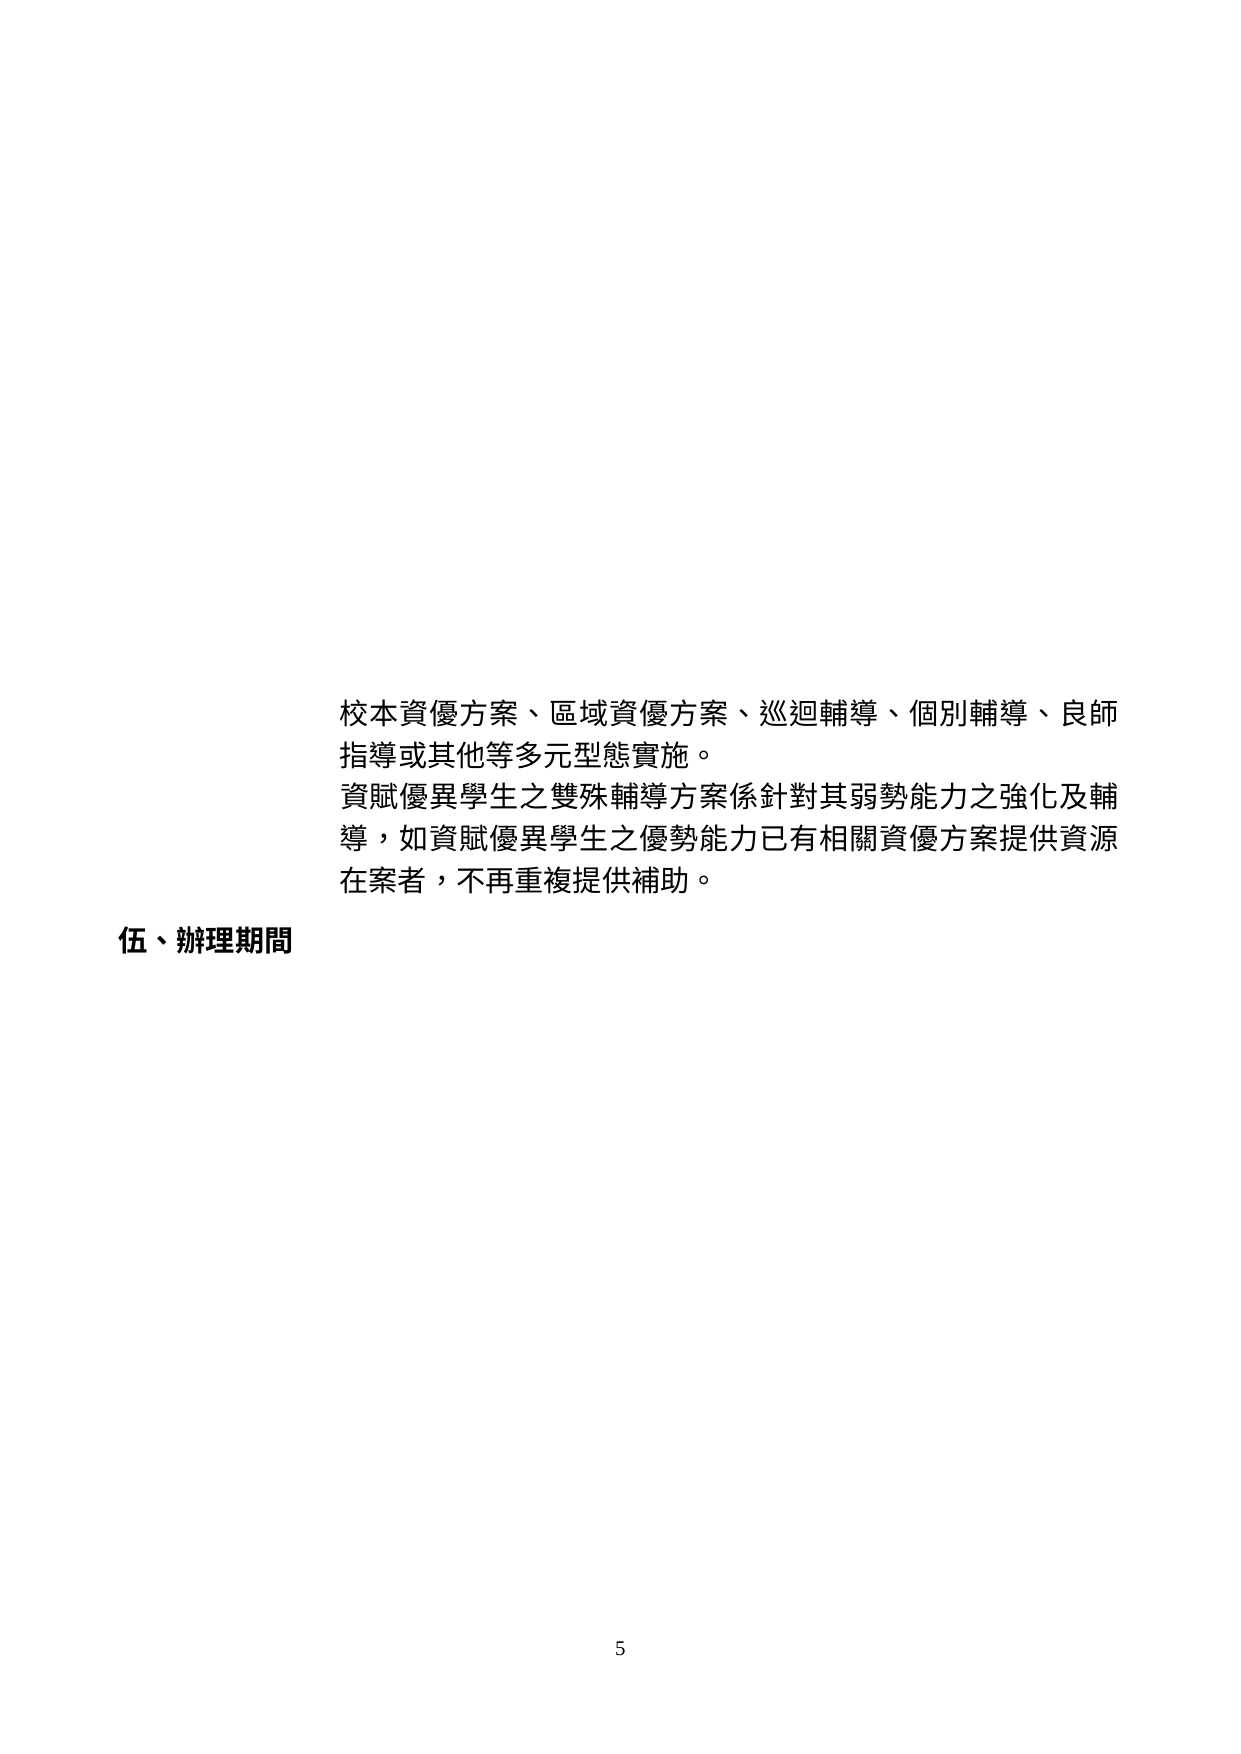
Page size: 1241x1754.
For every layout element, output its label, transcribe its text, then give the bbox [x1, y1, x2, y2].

text 伍、辦理期間 [118, 918, 1119, 960]
text 資賦優異學生之雙殊輔導方案係針對其弱勢能力之強化及輔導，如資賦優異學生之優勢能力已有相關資優方案提供資源在案者，不再重複提供補助。 [339, 774, 1119, 899]
text 校本資優方案、區域資優方案、巡迴輔導、個別輔導、良師指導或其他等多元型態實施。 [143, 691, 1119, 774]
